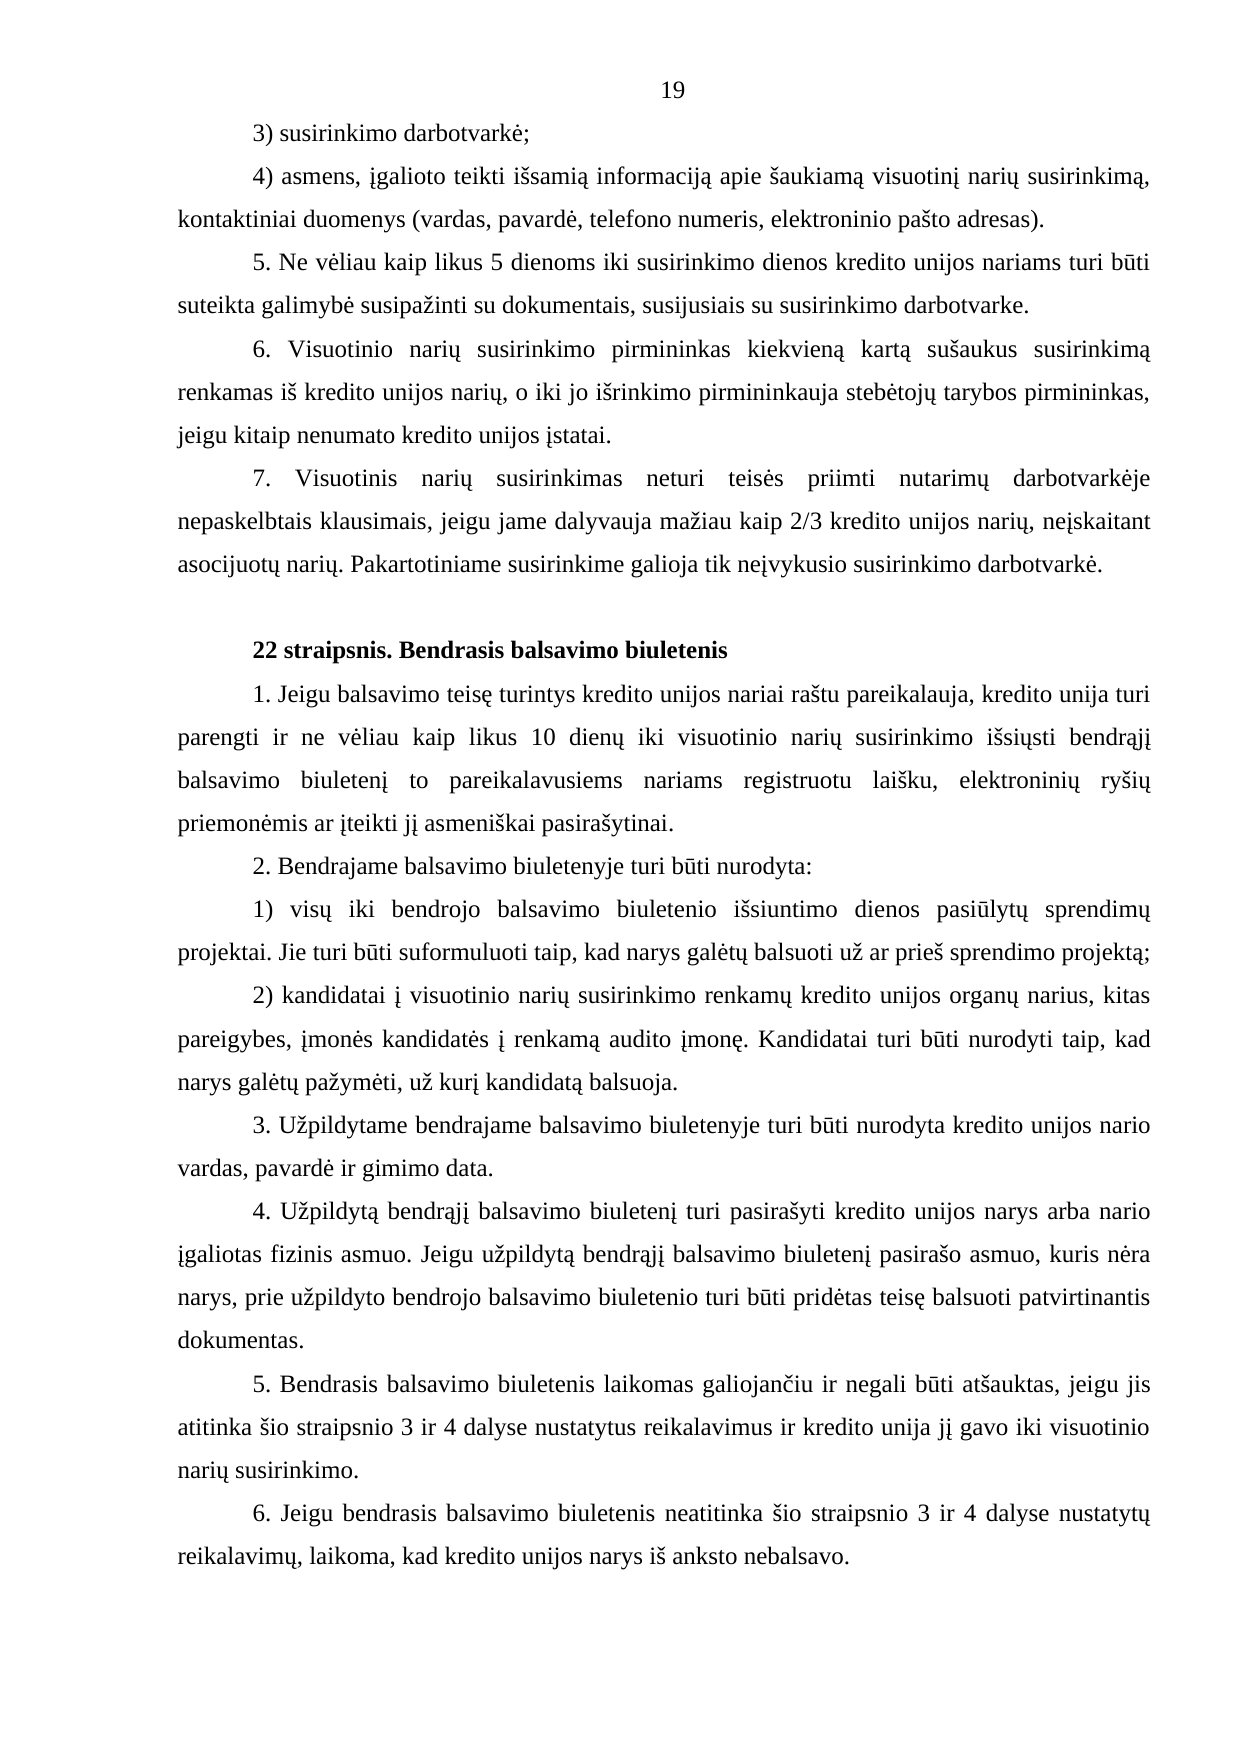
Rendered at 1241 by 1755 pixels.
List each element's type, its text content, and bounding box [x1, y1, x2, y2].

text 3. Užpildytame bendrajame balsavimo biuletenyje turi būti nurodyta kredito unijos nario vardas, pavardė ir gimimo data. [177, 1110, 1152, 1182]
text 1. Jeigu balsavimo teisę turintys kredito unijos nariai raštu pareikalauja, kredito unija turi parengti ir ne vėliau kaip likus 10 dienų iki visuotinio narių susirinkimo išsiųsti bendrąjį balsavimo biuletenį to pareikalavusiems nariams registruotu laišku, elektroninių ryšių priemonėmis ar įteikti jį asmeniškai pasirašytinai. [177, 679, 1152, 837]
text 4) asmens, įgalioto teikti išsamią informaciją apie šaukiamą visuotinį narių susirinkimą, kontaktiniai duomenys (vardas, pavardė, telefono numeris, elektroninio pašto adresas). [177, 161, 1152, 233]
text 22 straipsnis. Bendrasis balsavimo biuletenis [177, 636, 1152, 664]
text 7. Visuotinis narių susirinkimas neturi teisės priimti nutarimų darbotvarkėje nepaskelbtais klausimais, jeigu jame dalyvauja mažiau kaip 2/3 kredito unijos narių, neįskaitant asocijuotų narių. Pakartotiniame susirinkime galioja tik neįvykusio susirinkimo darbotvarkė. [177, 463, 1152, 578]
text 5. Ne vėliau kaip likus 5 dienoms iki susirinkimo dienos kredito unijos nariams turi būti suteikta galimybė susipažinti su dokumentais, susijusiais su susirinkimo darbotvarke. [177, 247, 1152, 319]
text 1) visų iki bendrojo balsavimo biuletenio išsiuntimo dienos pasiūlytų sprendimų projektai. Jie turi būti suformuluoti taip, kad narys galėtų balsuoti už ar prieš sprendimo projektą; [177, 894, 1152, 966]
text 6. Visuotinio narių susirinkimo pirmininkas kiekvieną kartą sušaukus susirinkimą renkamas iš kredito unijos narių, o iki jo išrinkimo pirmininkauja stebėtojų tarybos pirmininkas, jeigu kitaip nenumato kredito unijos įstatai. [177, 334, 1152, 449]
text 2. Bendrajame balsavimo biuletenyje turi būti nurodyta: [177, 851, 1152, 880]
text 3) susirinkimo darbotvarkė; [177, 118, 1152, 147]
text 6. Jeigu bendrasis balsavimo biuletenis neatitinka šio straipsnio 3 ir 4 dalyse nustatytų reikalavimų, laikoma, kad kredito unijos narys iš anksto nebalsavo. [177, 1498, 1152, 1570]
text 2) kandidatai į visuotinio narių susirinkimo renkamų kredito unijos organų narius, kitas pareigybes, įmonės kandidatės į renkamą audito įmonę. Kandidatai turi būti nurodyti taip, kad narys galėtų pažymėti, už kurį kandidatą balsuoja. [177, 981, 1152, 1096]
text 4. Užpildytą bendrąjį balsavimo biuletenį turi pasirašyti kredito unijos narys arba nario įgaliotas fizinis asmuo. Jeigu užpildytą bendrąjį balsavimo biuletenį pasirašo asmuo, kuris nėra narys, prie užpildyto bendrojo balsavimo biuletenio turi būti pridėtas teisę balsuoti patvirtinantis dokumentas. [177, 1196, 1152, 1354]
text 5. Bendrasis balsavimo biuletenis laikomas galiojančiu ir negali būti atšauktas, jeigu jis atitinka šio straipsnio 3 ir 4 dalyse nustatytus reikalavimus ir kredito unija jį gavo iki visuotinio narių susirinkimo. [177, 1369, 1152, 1484]
